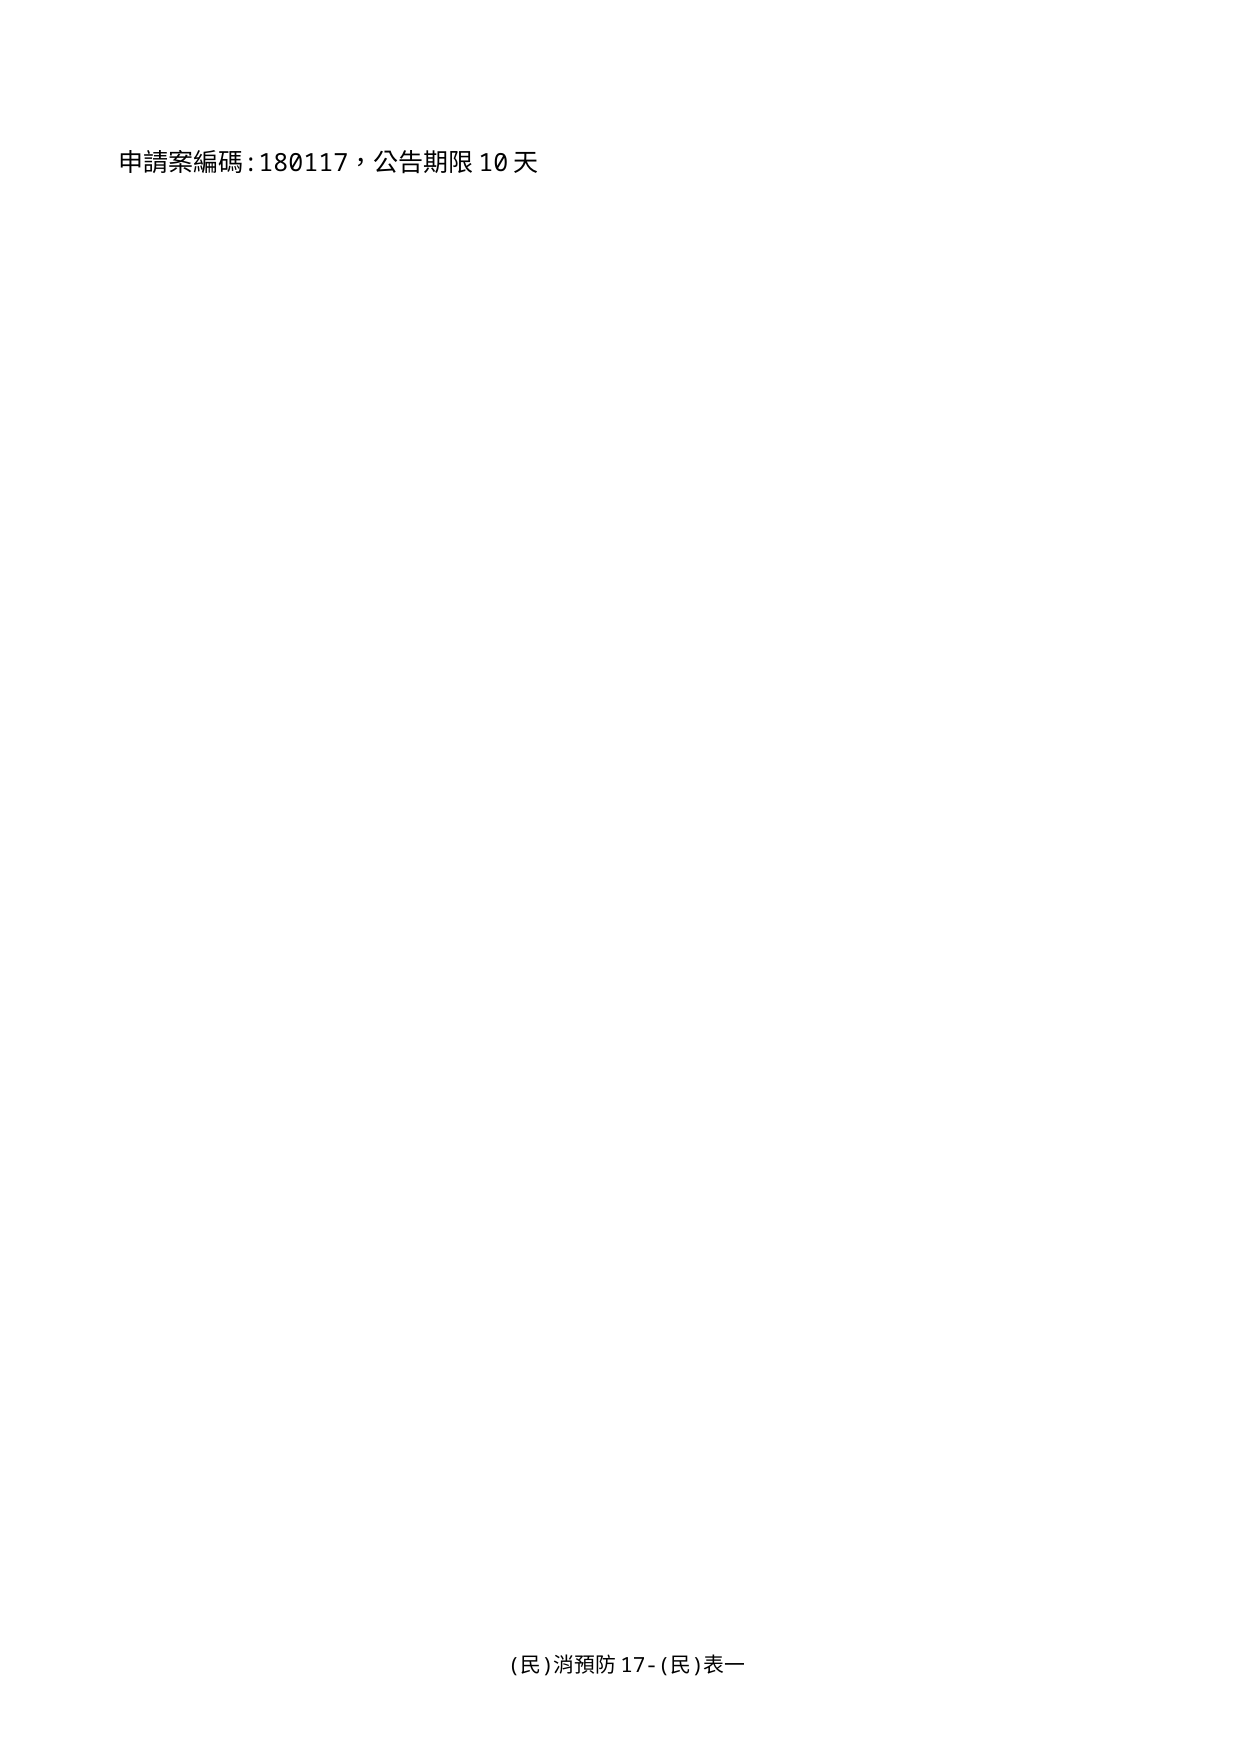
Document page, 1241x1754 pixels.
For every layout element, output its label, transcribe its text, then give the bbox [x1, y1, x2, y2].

text 申請案編碼:180117，公告期限10天 [118, 119, 1122, 181]
